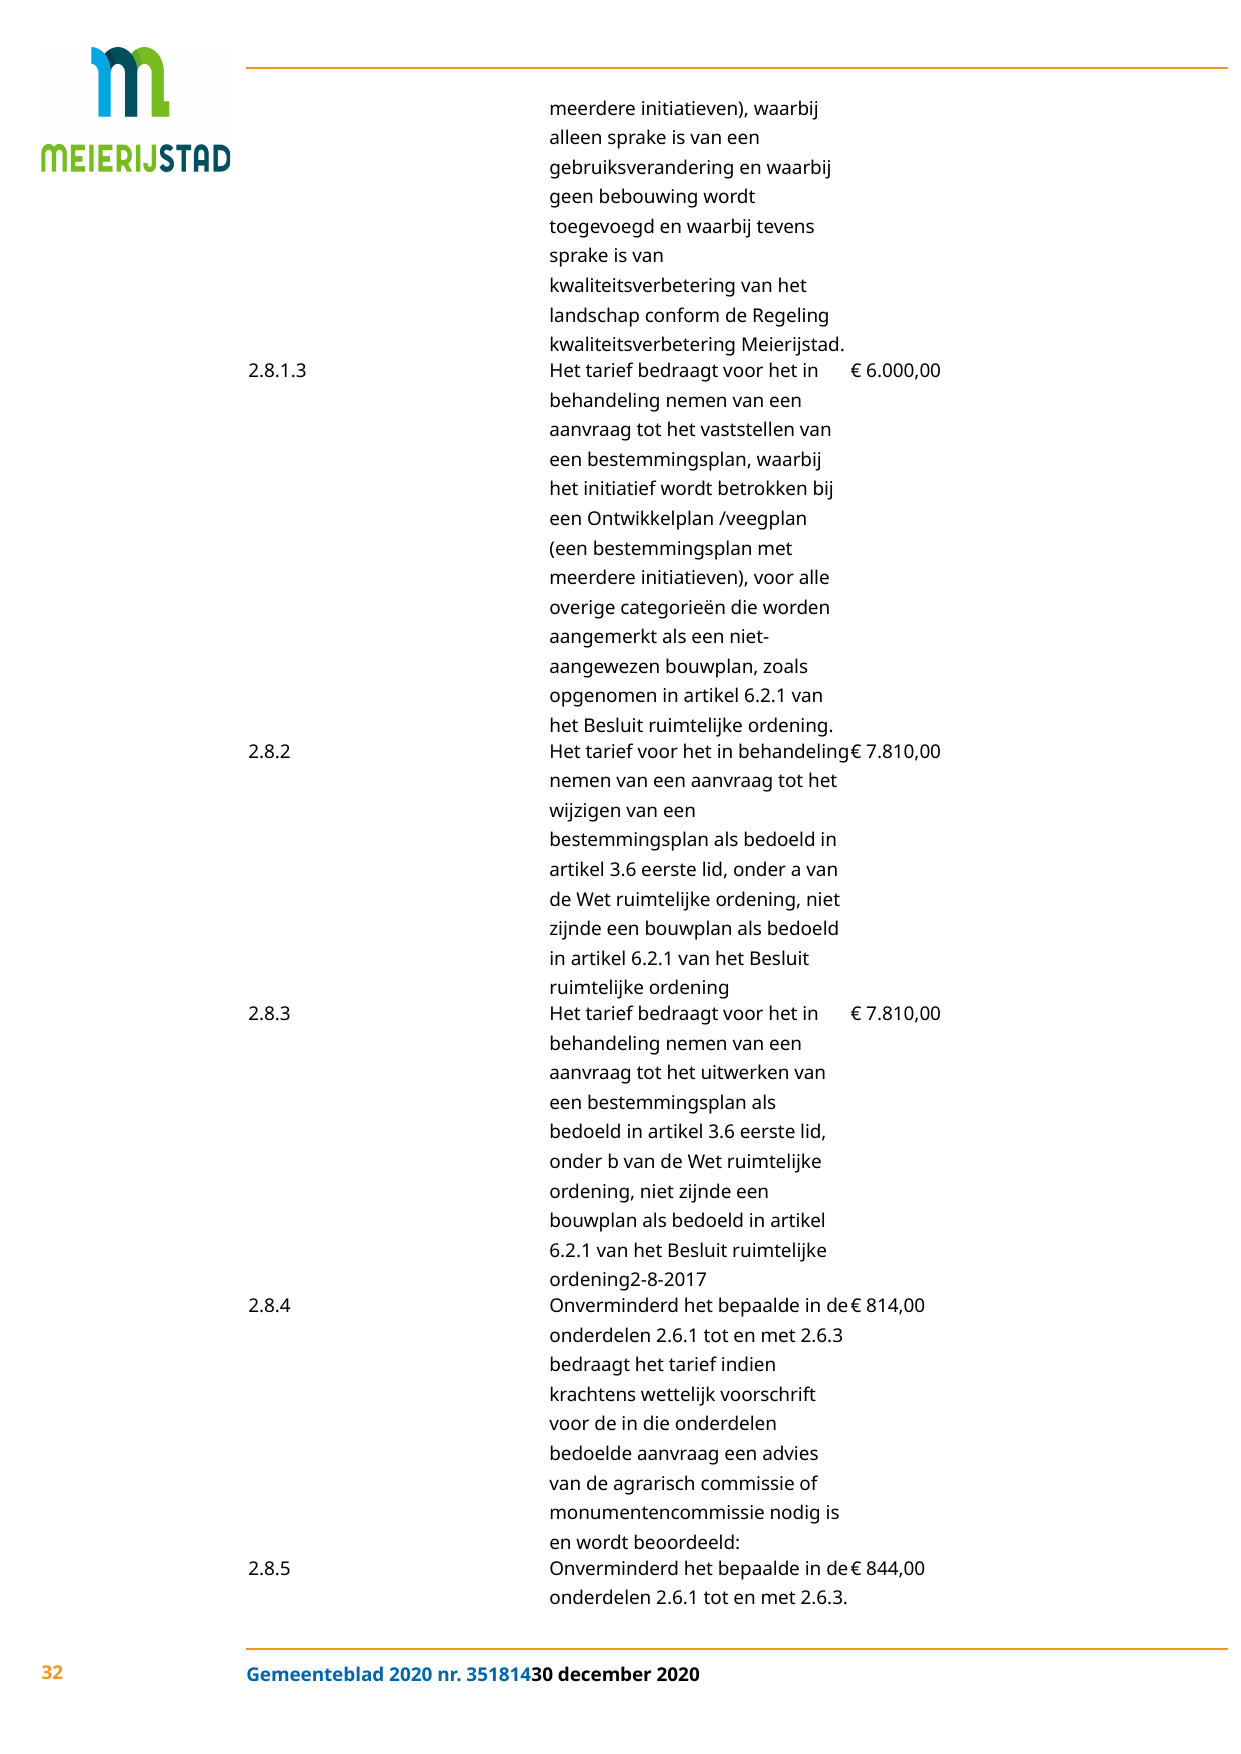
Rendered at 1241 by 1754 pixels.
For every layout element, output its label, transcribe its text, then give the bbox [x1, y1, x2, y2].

table_cell 2.8.4 [248, 1292, 549, 1555]
table_cell meerdere initiatieven), waarbij alleen sprake is van een gebruiksverandering en waarbij geen bebouwing wordt toegevoegd en waarbij tevens sprake is van kwaliteitsverbetering van het landschap conform de Regeling kwaliteitsverbetering Meierijstad. [549, 95, 850, 357]
table_cell 2.8.1.3 [248, 357, 549, 738]
table_cell € 7.810,00 [850, 738, 1152, 1000]
table_cell [248, 95, 549, 357]
table_cell € 7.810,00 [850, 1000, 1152, 1292]
table_cell Het tarief voor het in behandeling nemen van een aanvraag tot het wijzigen van een bestemmingsplan als bedoeld in artikel 3.6 eerste lid, onder a van de Wet ruimtelijke ordening, niet zijnde een bouwplan als bedoeld in artikel 6.2.1 van het Besluit ruimtelijke ordening [549, 738, 850, 1000]
table_cell Het tarief bedraagt voor het in behandeling nemen van een aanvraag tot het uitwerken van een bestemmingsplan als bedoeld in artikel 3.6 eerste lid, onder b van de Wet ruimtelijke ordening, niet zijnde een bouwplan als bedoeld in artikel 6.2.1 van het Besluit ruimtelijke ordening2-8-2017 [549, 1000, 850, 1292]
picture [41, 47, 231, 172]
table_cell 2.8.5 [248, 1555, 549, 1610]
table_cell Het tarief bedraagt voor het in behandeling nemen van een aanvraag tot het vaststellen van een bestemmingsplan, waarbij het initiatief wordt betrokken bij een Ontwikkelplan /veegplan (een bestemmingsplan met meerdere initiatieven), voor alle overige categorieën die worden aangemerkt als een niet-aangewezen bouwplan, zoals opgenomen in artikel 6.2.1 van het Besluit ruimtelijke ordening. [549, 357, 850, 738]
table_cell € 814,00 [850, 1292, 1152, 1555]
table_cell 2.8.3 [248, 1000, 549, 1292]
table_cell Onverminderd het bepaalde in de onderdelen 2.6.1 tot en met 2.6.3. [549, 1555, 850, 1610]
table_cell 2.8.2 [248, 738, 549, 1000]
table_cell Onverminderd het bepaalde in de onderdelen 2.6.1 tot en met 2.6.3 bedraagt het tarief indien krachtens wettelijk voorschrift voor de in die onderdelen bedoelde aanvraag een advies van de agrarisch commissie of monumentencommissie nodig is en wordt beoordeeld: [549, 1292, 850, 1555]
table_cell € 844,00 [850, 1555, 1152, 1610]
table_cell [850, 95, 1152, 357]
table_cell € 6.000,00 [850, 357, 1152, 738]
